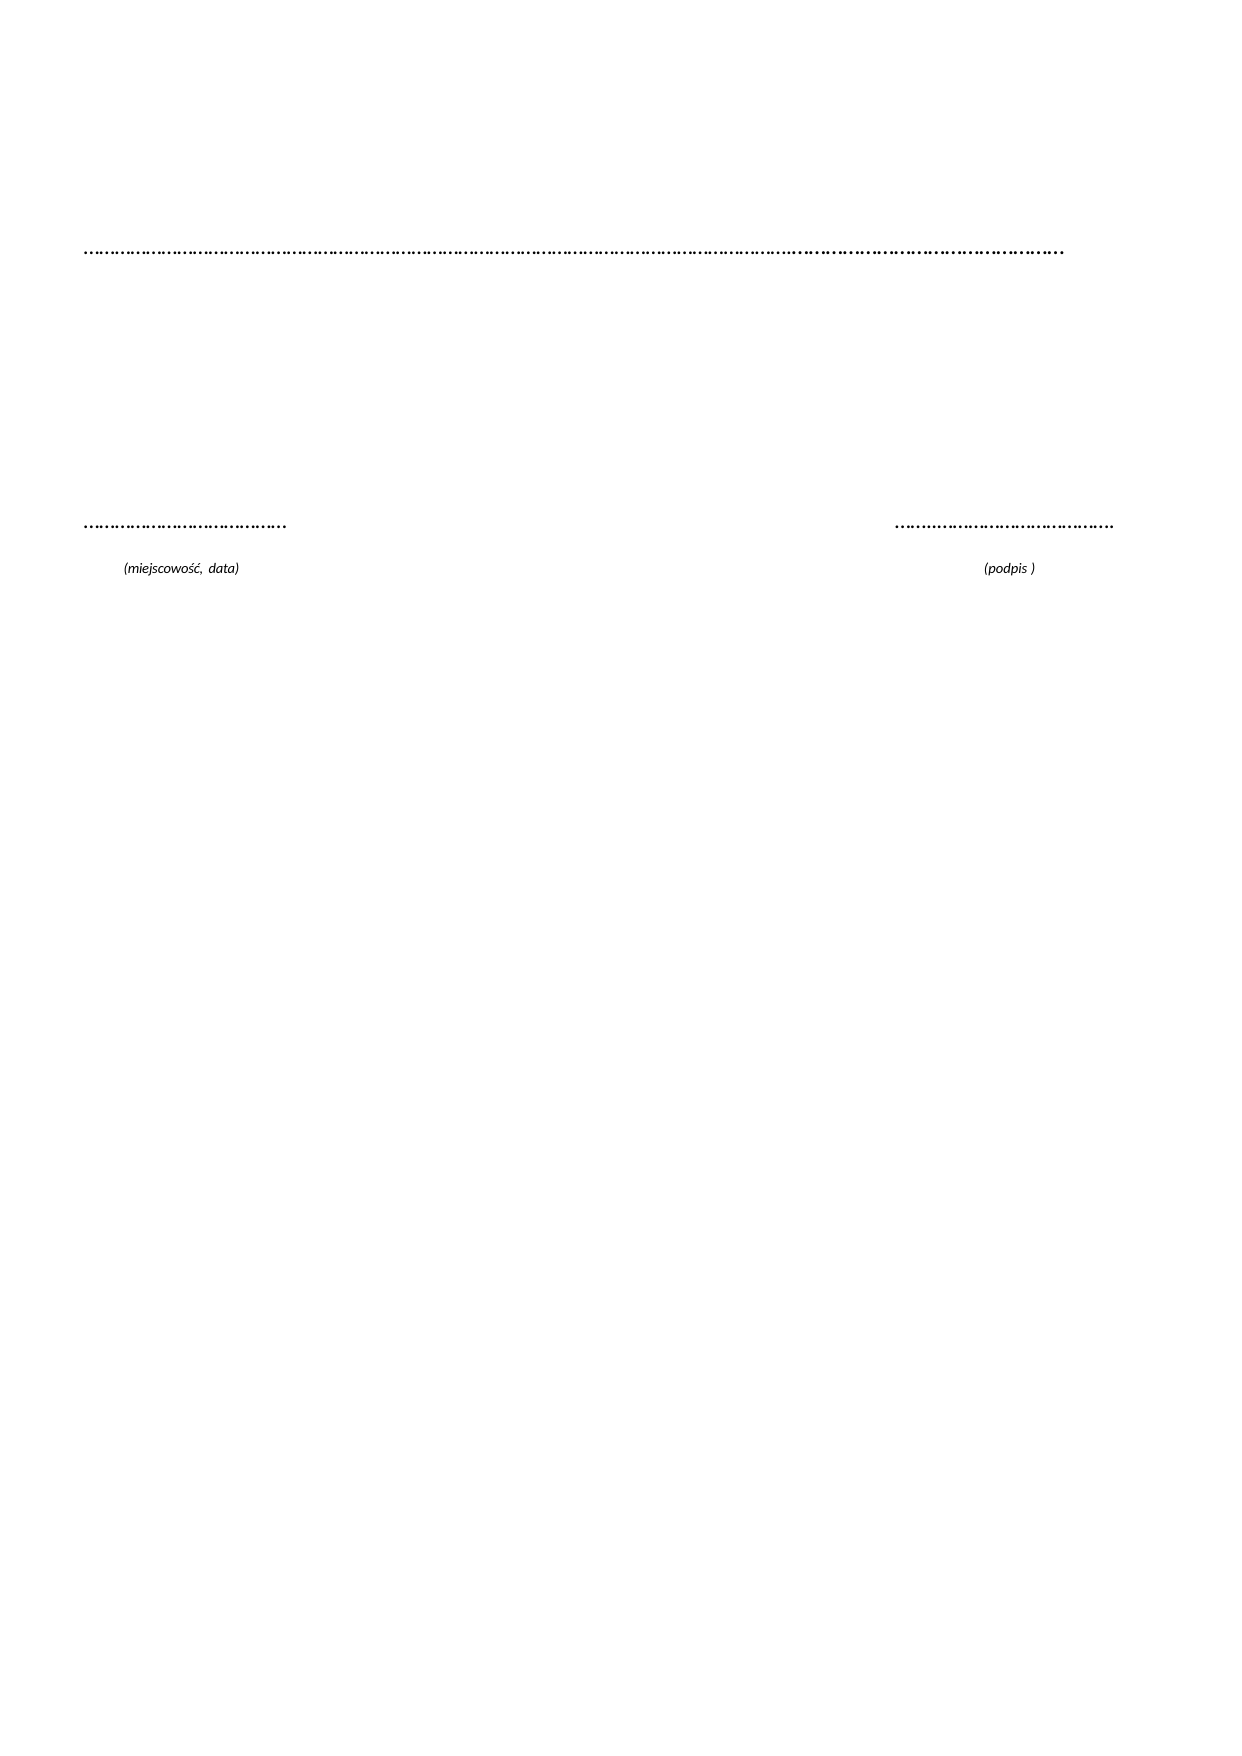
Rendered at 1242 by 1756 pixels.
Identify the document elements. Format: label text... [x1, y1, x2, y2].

text ……………………………………………………………………………………………………………………….………………………………………… [83, 230, 1131, 261]
text ………………………………… ……..……………………………. [83, 507, 1131, 535]
text (miejscowość, data) (podpis ) [83, 559, 1131, 577]
